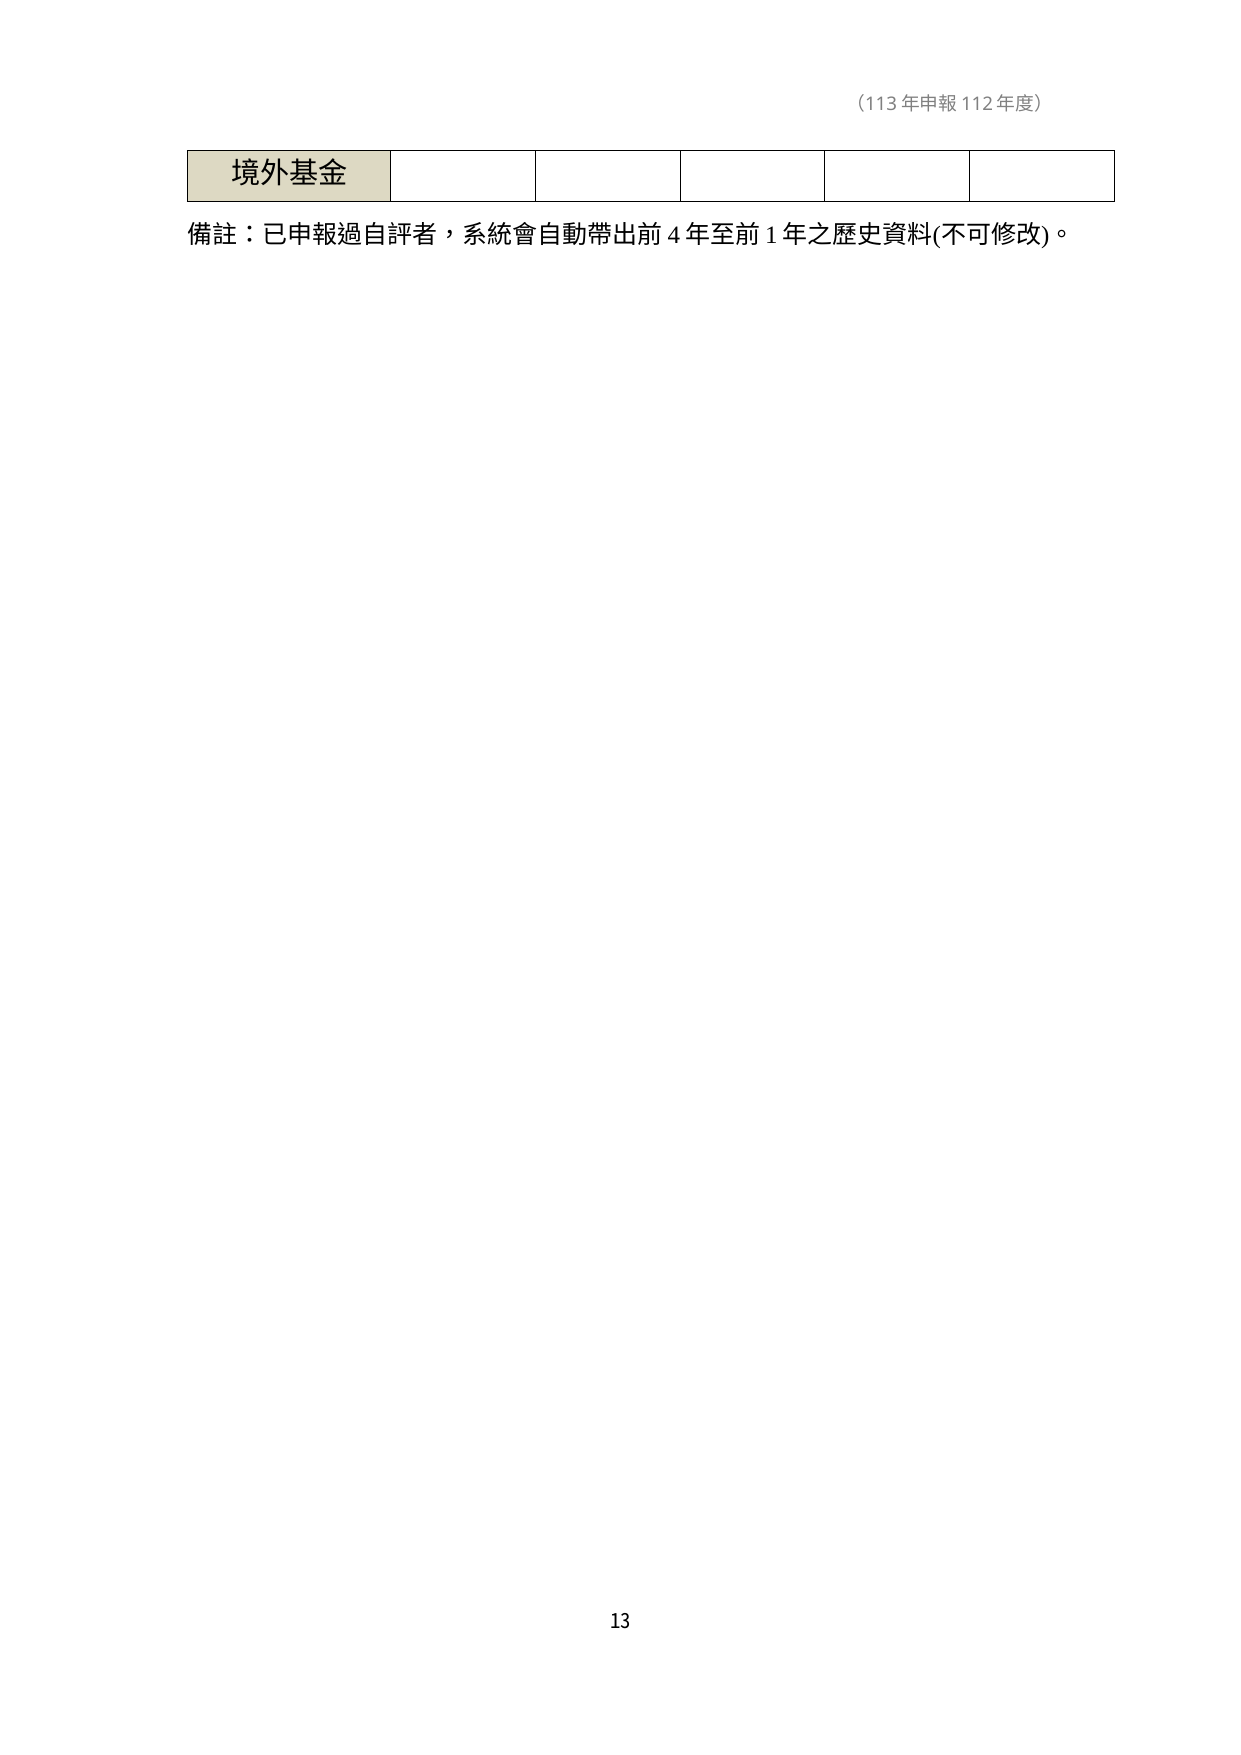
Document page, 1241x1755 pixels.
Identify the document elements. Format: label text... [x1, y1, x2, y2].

table_cell 境外基金 [188, 151, 390, 201]
table_cell [825, 151, 969, 201]
table_cell [681, 151, 824, 201]
table_cell [970, 151, 1114, 201]
table_cell [391, 151, 535, 201]
text 備註：已申報過自評者，系統會自動帶出前4年至前1年之歷史資料(不可修改)。 [187, 214, 1118, 251]
table_cell [536, 151, 680, 201]
